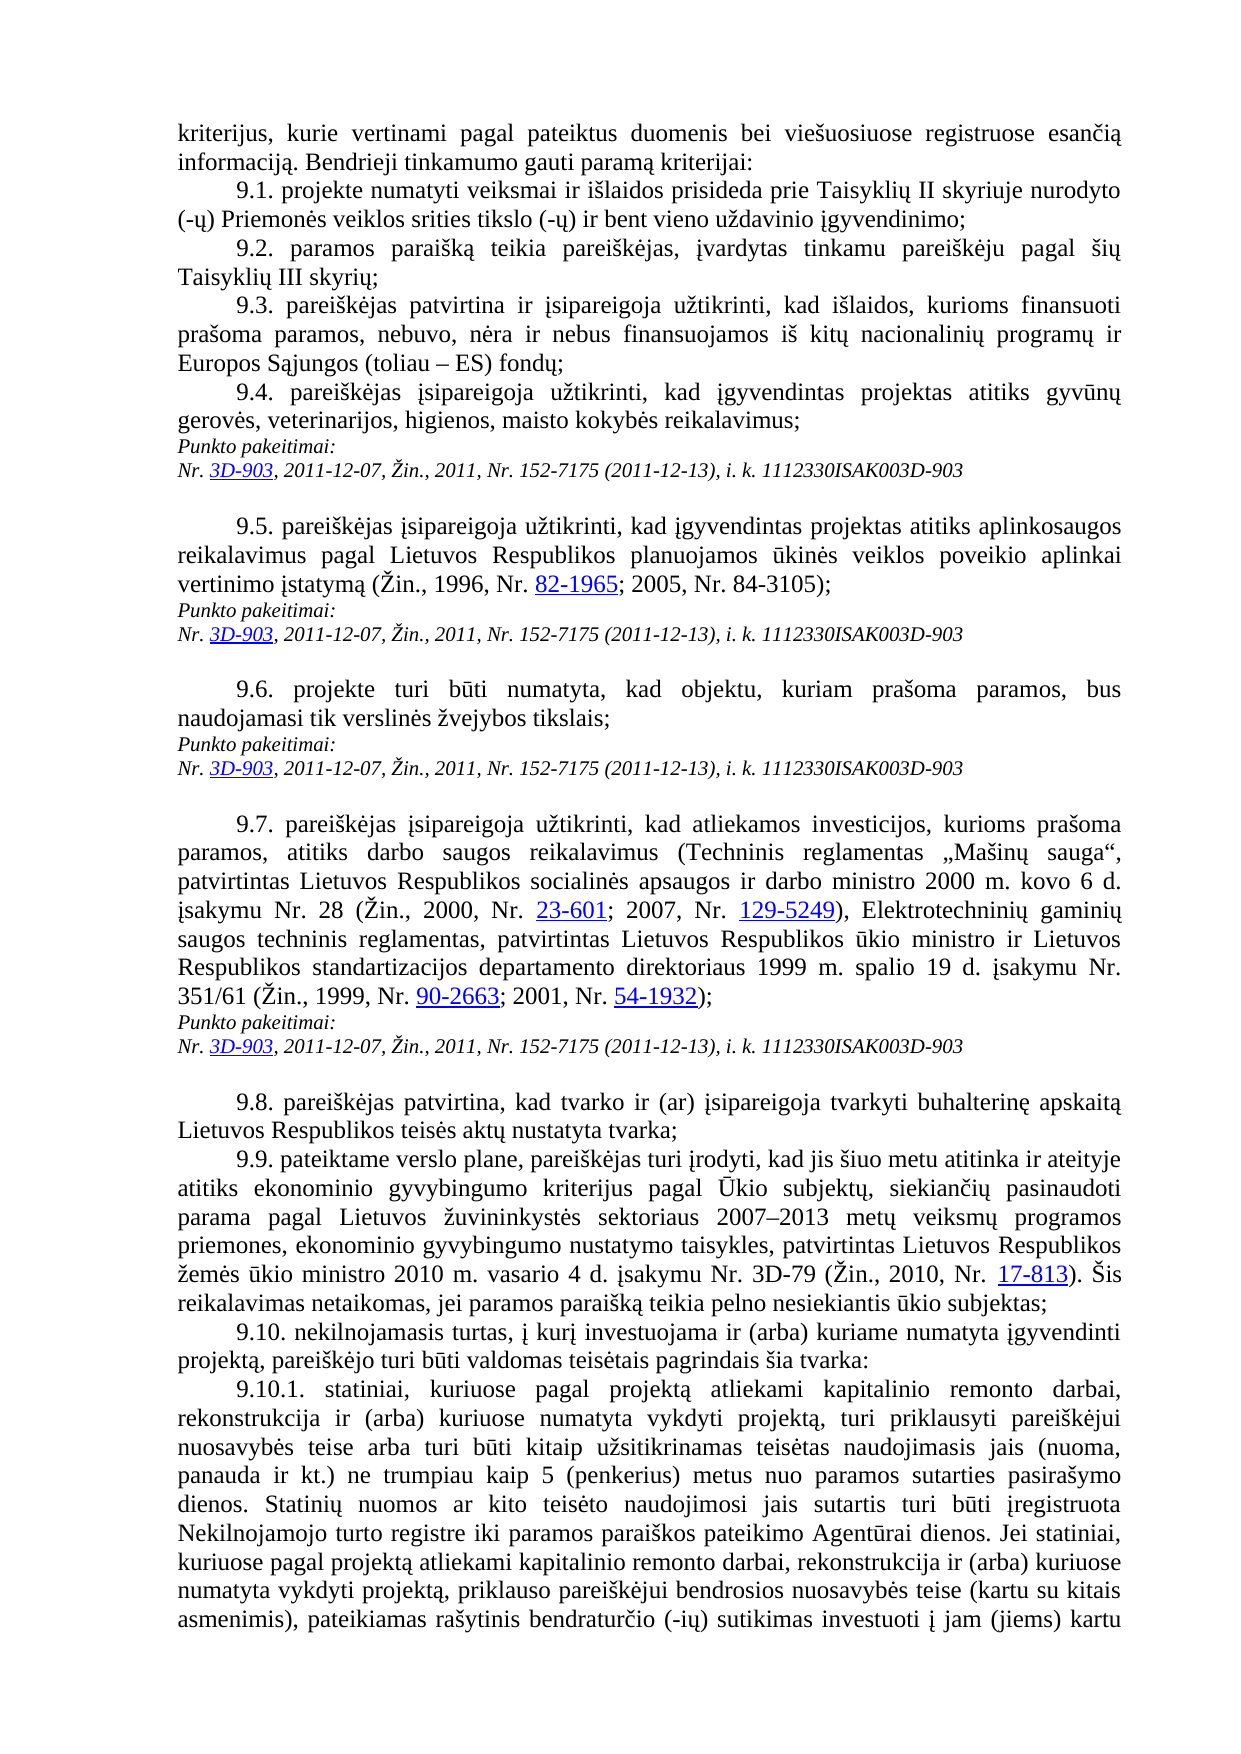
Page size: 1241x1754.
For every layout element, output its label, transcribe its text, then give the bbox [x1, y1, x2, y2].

text Punkto pakeitimai: [177, 1010, 1122, 1034]
text Nr. 3D-903, 2011-12-07, Žin., 2011, Nr. 152-7175 (2011-12-13), i. k. 1112330ISAK003D-903 [177, 1034, 1122, 1058]
text 9.1. projekte numatyti veiksmai ir išlaidos prisideda prie Taisyklių II skyriuje nurodyto (-ų) Priemonės veiklos srities tikslo (-ų) ir bent vieno uždavinio įgyvendinimo; [177, 176, 1122, 233]
text Nr. 3D-903, 2011-12-07, Žin., 2011, Nr. 152-7175 (2011-12-13), i. k. 1112330ISAK003D-903 [177, 622, 1122, 646]
text kriterijus, kurie vertinami pagal pateiktus duomenis bei viešuosiuose registruose esančią informaciją. Bendrieji tinkamumo gauti paramą kriterijai: [177, 118, 1122, 176]
text Punkto pakeitimai: [177, 434, 1122, 458]
text 9.10.1. statiniai, kuriuose pagal projektą atliekami kapitalinio remonto darbai, rekonstrukcija ir (arba) kuriuose numatyta vykdyti projektą, turi priklausyti pareiškėjui nuosavybės teise arba turi būti kitaip užsitikrinamas teisėtas naudojimasis jais (nuoma, panauda ir kt.) ne trumpiau kaip 5 (penkerius) metus nuo paramos sutarties pasirašymo dienos. Statinių nuomos ar kito teisėto naudojimosi jais sutartis turi būti įregistruota Nekilnojamojo turto registre iki paramos paraiškos pateikimo Agentūrai dienos. Jei statiniai, kuriuose pagal projektą atliekami kapitalinio remonto darbai, rekonstrukcija ir (arba) kuriuose numatyta vykdyti projektą, priklauso pareiškėjui bendrosios nuosavybės teise (kartu su kitais asmenimis), pateikiamas rašytinis bendraturčio (-ių) sutikimas investuoti į jam (jiems) kartu [177, 1374, 1122, 1633]
text 9.2. paramos paraišką teikia pareiškėjas, įvardytas tinkamu pareiškėju pagal šių Taisyklių III skyrių; [177, 233, 1122, 291]
text 9.10. nekilnojamasis turtas, į kurį investuojama ir (arba) kuriame numatyta įgyvendinti projektą, pareiškėjo turi būti valdomas teisėtais pagrindais šia tvarka: [177, 1317, 1122, 1374]
text 9.6. projekte turi būti numatyta, kad objektu, kuriam prašoma paramos, bus naudojamasi tik verslinės žvejybos tikslais; [177, 674, 1122, 732]
text 9.9. pateiktame verslo plane, pareiškėjas turi įrodyti, kad jis šiuo metu atitinka ir ateityje atitiks ekonominio gyvybingumo kriterijus pagal Ūkio subjektų, siekiančių pasinaudoti parama pagal Lietuvos žuvininkystės sektoriaus 2007–2013 metų veiksmų programos priemones, ekonominio gyvybingumo nustatymo taisykles, patvirtintas Lietuvos Respublikos žemės ūkio ministro 2010 m. vasario 4 d. įsakymu Nr. 3D-79 (Žin., 2010, Nr. 17-813). Šis reikalavimas netaikomas, jei paramos paraišką teikia pelno nesiekiantis ūkio subjektas; [177, 1144, 1122, 1317]
text Nr. 3D-903, 2011-12-07, Žin., 2011, Nr. 152-7175 (2011-12-13), i. k. 1112330ISAK003D-903 [177, 756, 1122, 780]
text 9.7. pareiškėjas įsipareigoja užtikrinti, kad atliekamos investicijos, kurioms prašoma paramos, atitiks darbo saugos reikalavimus (Techninis reglamentas „Mašinų sauga“, patvirtintas Lietuvos Respublikos socialinės apsaugos ir darbo ministro 2000 m. kovo 6 d. įsakymu Nr. 28 (Žin., 2000, Nr. 23-601; 2007, Nr. 129-5249), Elektrotechninių gaminių saugos techninis reglamentas, patvirtintas Lietuvos Respublikos ūkio ministro ir Lietuvos Respublikos standartizacijos departamento direktoriaus 1999 m. spalio 19 d. įsakymu Nr. 351/61 (Žin., 1999, Nr. 90-2663; 2001, Nr. 54-1932); [177, 809, 1122, 1010]
text Punkto pakeitimai: [177, 597, 1122, 622]
text 9.3. pareiškėjas patvirtina ir įsipareigoja užtikrinti, kad išlaidos, kurioms finansuoti prašoma paramos, nebuvo, nėra ir nebus finansuojamos iš kitų nacionalinių programų ir Europos Sąjungos (toliau – ES) fondų; [177, 291, 1122, 377]
text Nr. 3D-903, 2011-12-07, Žin., 2011, Nr. 152-7175 (2011-12-13), i. k. 1112330ISAK003D-903 [177, 458, 1122, 482]
text 9.8. pareiškėjas patvirtina, kad tvarko ir (ar) įsipareigoja tvarkyti buhalterinę apskaitą Lietuvos Respublikos teisės aktų nustatyta tvarka; [177, 1087, 1122, 1144]
text 9.4. pareiškėjas įsipareigoja užtikrinti, kad įgyvendintas projektas atitiks gyvūnų gerovės, veterinarijos, higienos, maisto kokybės reikalavimus; [177, 377, 1122, 434]
text Punkto pakeitimai: [177, 732, 1122, 756]
text 9.5. pareiškėjas įsipareigoja užtikrinti, kad įgyvendintas projektas atitiks aplinkosaugos reikalavimus pagal Lietuvos Respublikos planuojamos ūkinės veiklos poveikio aplinkai vertinimo įstatymą (Žin., 1996, Nr. 82-1965; 2005, Nr. 84-3105); [177, 511, 1122, 597]
